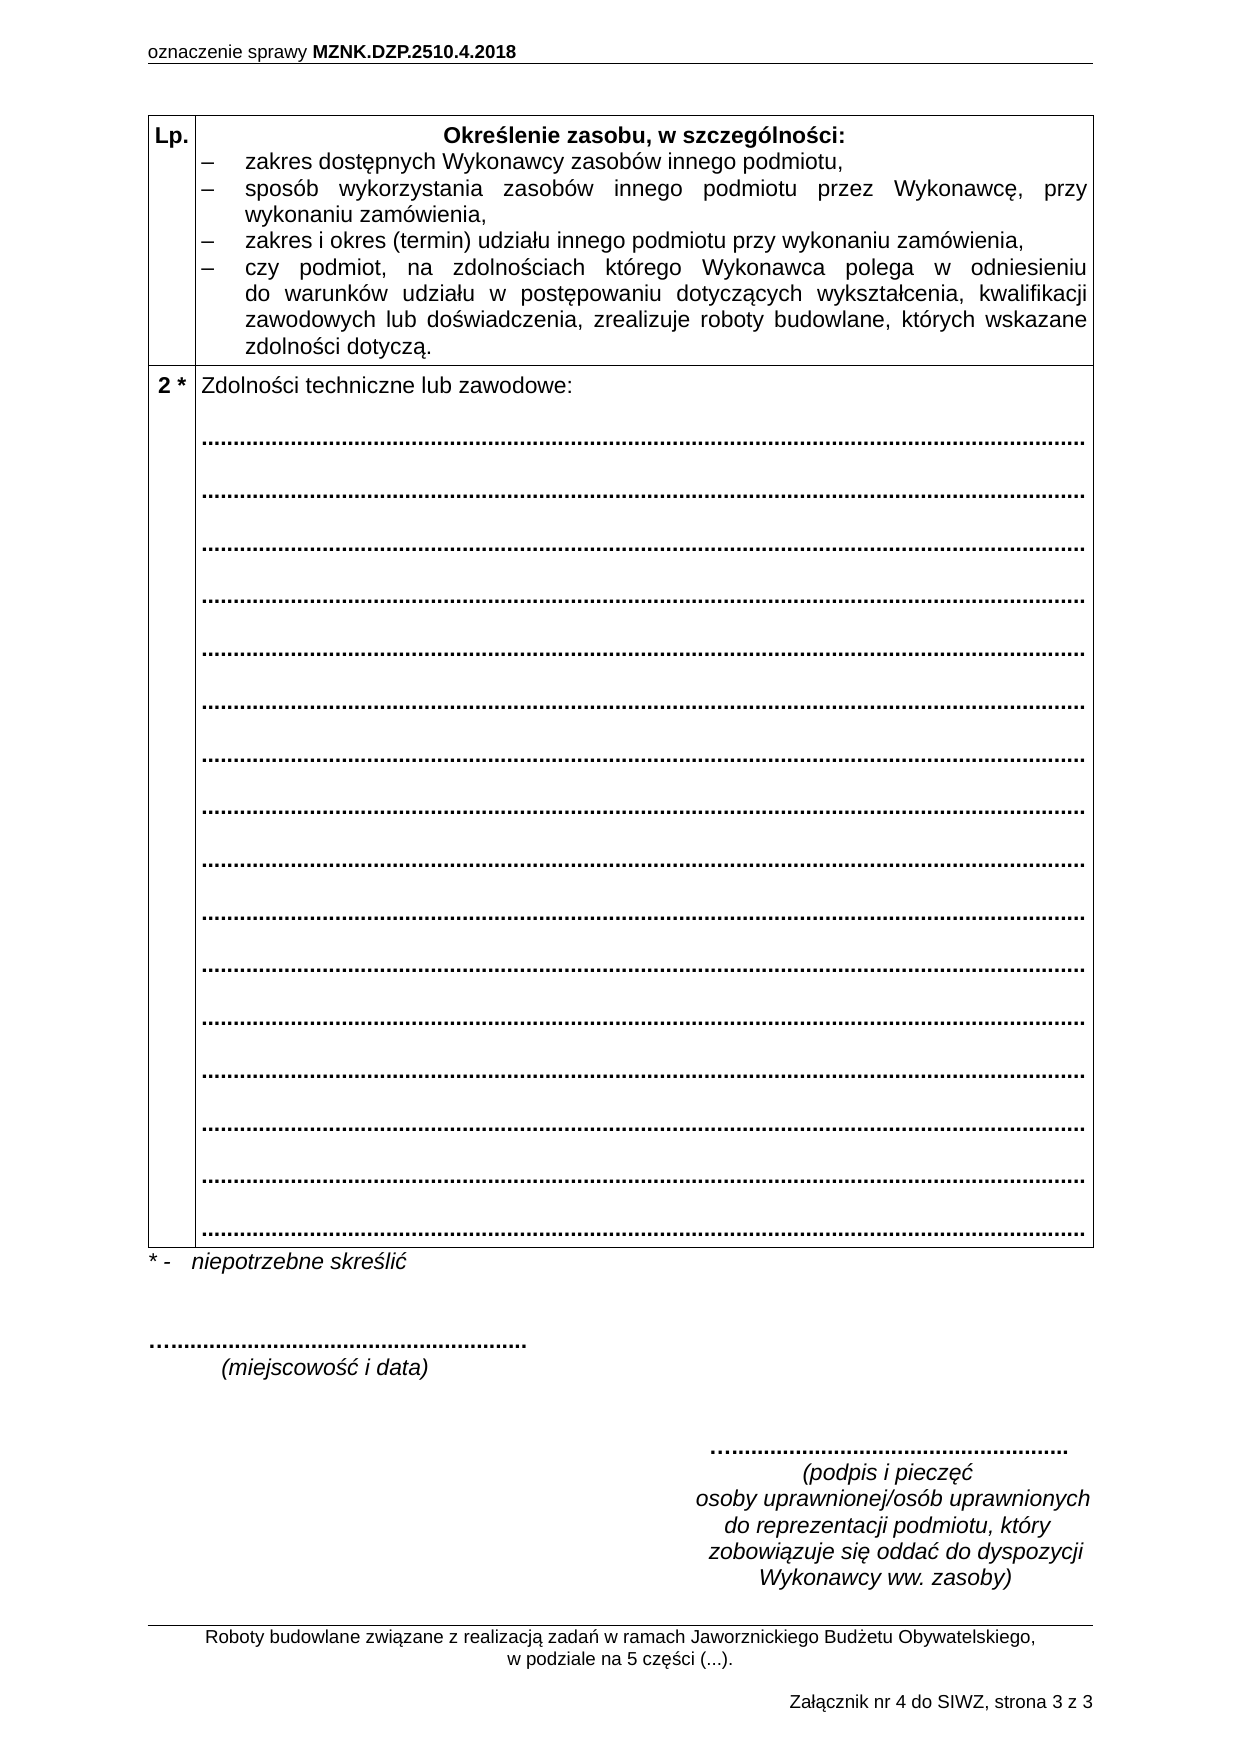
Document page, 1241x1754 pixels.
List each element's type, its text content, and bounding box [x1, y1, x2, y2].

text …........................................................ [148, 1327, 1093, 1353]
text (podpis i pieczęć [802, 1459, 1093, 1485]
table_header Lp. [149, 116, 195, 365]
table_cell 2 * [149, 366, 195, 1247]
text * - niepotrzebne skreślić [148, 1248, 1093, 1274]
text do reprezentacji podmiotu, który [724, 1512, 1093, 1538]
table_cell Zdolności techniczne lub zawodowe: ........................................................................................................................................... ........................................................................................................................................... ........................................................................................................................................... ........................................................................................................................................... ........................................................................................................................................... ........................................................................................................................................... ........................................................................................................................................... ........................................................................................................................................... ........................................................................................................................................... ........................................................................................................................................... ........................................................................................................................................... ........................................................................................................................................... ........................................................................................................................................... ........................................................................................................................................... ........................................................................................................................................... ........................................................................................................................................... [196, 366, 1093, 1247]
table_header Określenie zasobu, w szczególności: – zakres dostępnych Wykonawcy zasobów innego podmiotu, – sposób wykorzystania zasobów innego podmiotu przez Wykonawcę, przy wykonaniu zamówienia, – zakres i okres (termin) udziału innego podmiotu przy wykonaniu zamówienia, – czy podmiot, na zdolnościach którego Wykonawca polega w odniesieniu do warunków udziału w postępowaniu dotyczących wykształcenia, kwalifikacji zawodowych lub doświadczenia, zrealizuje roboty budowlane, których wskazane zdolności dotyczą. [196, 116, 1093, 365]
text osoby uprawnionej/osób uprawnionych [148, 1485, 1093, 1512]
text …..................................................... [708, 1433, 1093, 1459]
text zobowiązuje się oddać do dyspozycji [708, 1538, 1093, 1564]
text (miejscowość i data) [221, 1353, 1093, 1380]
text Wykonawcy ww. zasoby) [758, 1564, 1093, 1591]
